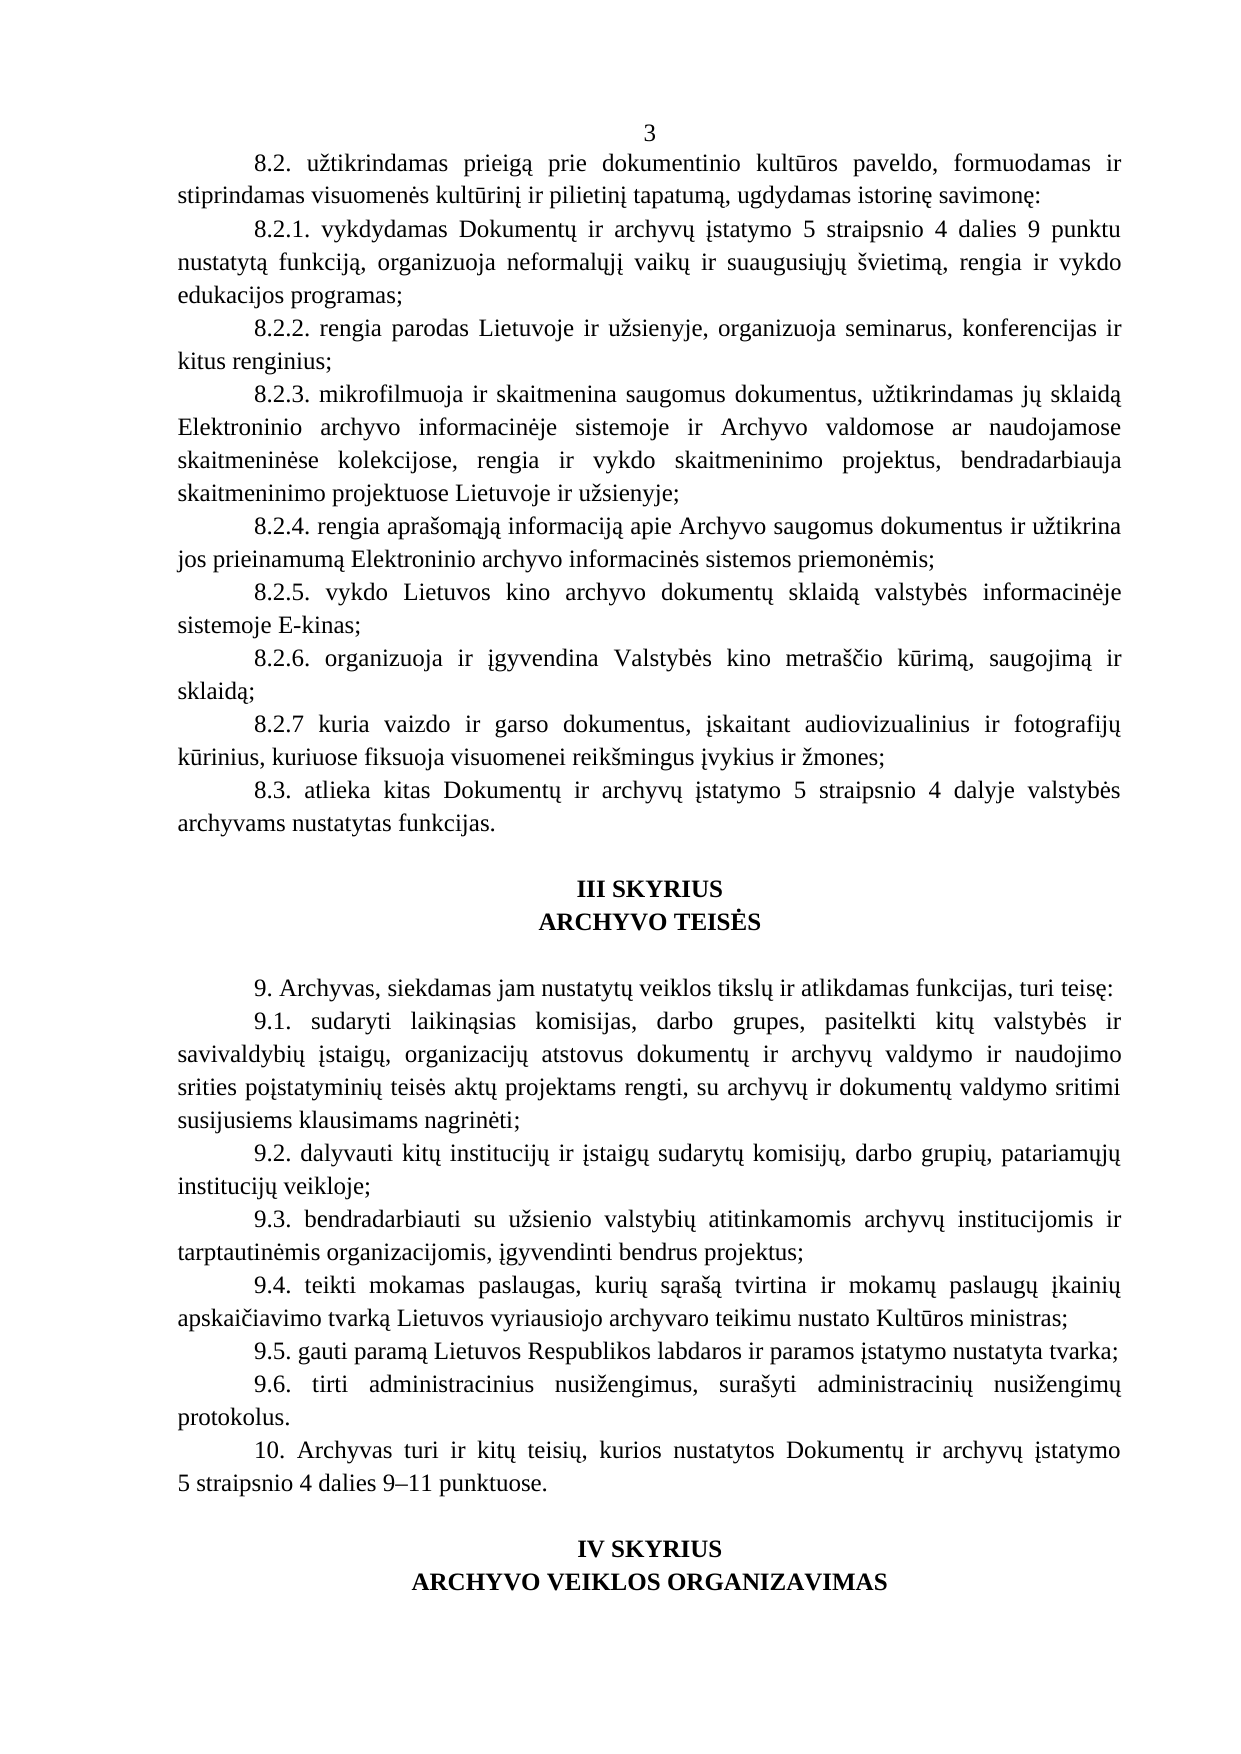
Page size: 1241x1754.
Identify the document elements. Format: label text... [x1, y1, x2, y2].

text 9.1. sudaryti laikinąsias komisijas, darbo grupes, pasitelkti kitų valstybės ir savivaldybių įstaigų, organizacijų atstovus dokumentų ir archyvų valdymo ir naudojimo srities poįstatyminių teisės aktų projektams rengti, su archyvų ir dokumentų valdymo sritimi susijusiems klausimams nagrinėti; [177, 1006, 1122, 1134]
text 8.2.1. vykdydamas Dokumentų ir archyvų įstatymo 5 straipsnio 4 dalies 9 punktu nustatytą funkciją, organizuoja neformalųjį vaikų ir suaugusiųjų švietimą, rengia ir vykdo edukacijos programas; [177, 214, 1122, 308]
text 9.3. bendradarbiauti su užsienio valstybių atitinkamomis archyvų institucijomis ir tarptautinėmis organizacijomis, įgyvendinti bendrus projektus; [177, 1204, 1122, 1266]
text 8.2.3. mikrofilmuoja ir skaitmenina saugomus dokumentus, užtikrindamas jų sklaidą Elektroninio archyvo informacinėje sistemoje ir Archyvo valdomose ar naudojamose skaitmeninėse kolekcijose, rengia ir vykdo skaitmeninimo projektus, bendradarbiauja skaitmeninimo projektuose Lietuvoje ir užsienyje; [177, 379, 1122, 507]
text 10. Archyvas turi ir kitų teisių, kurios nustatytos Dokumentų ir archyvų įstatymo 5 straipsnio 4 dalies 9–11 punktuose. [177, 1435, 1122, 1497]
text 9.2. dalyvauti kitų institucijų ir įstaigų sudarytų komisijų, darbo grupių, patariamųjų institucijų veikloje; [177, 1138, 1122, 1200]
text 8.3. atlieka kitas Dokumentų ir archyvų įstatymo 5 straipsnio 4 dalyje valstybės archyvams nustatytas funkcijas. [177, 775, 1122, 837]
text IV SKYRIUS [177, 1534, 1122, 1563]
text 8.2.7 kuria vaizdo ir garso dokumentus, įskaitant audiovizualinius ir fotografijų kūrinius, kuriuose fiksuoja visuomenei reikšmingus įvykius ir žmones; [177, 709, 1122, 771]
text 9.4. teikti mokamas paslaugas, kurių sąrašą tvirtina ir mokamų paslaugų įkainių apskaičiavimo tvarką Lietuvos vyriausiojo archyvaro teikimu nustato Kultūros ministras; [177, 1270, 1122, 1332]
text 9. Archyvas, siekdamas jam nustatytų veiklos tikslų ir atlikdamas funkcijas, turi teisę: [177, 973, 1122, 1002]
text 9.5. gauti paramą Lietuvos Respublikos labdaros ir paramos įstatymo nustatyta tvarka; [177, 1336, 1122, 1365]
text 9.6. tirti administracinius nusižengimus, surašyti administracinių nusižengimų protokolus. [177, 1369, 1122, 1431]
text ARCHYVO VEIKLOS ORGANIZAVIMAS [177, 1567, 1122, 1596]
text 8.2.2. rengia parodas Lietuvoje ir užsienyje, organizuoja seminarus, konferencijas ir kitus renginius; [177, 313, 1122, 374]
text 8.2.6. organizuoja ir įgyvendina Valstybės kino metraščio kūrimą, saugojimą ir sklaidą; [177, 643, 1122, 705]
text 8.2.5. vykdo Lietuvos kino archyvo dokumentų sklaidą valstybės informacinėje sistemoje E-kinas; [177, 577, 1122, 639]
text ARCHYVO TEISĖS [177, 907, 1122, 936]
text 8.2.4. rengia aprašomąją informaciją apie Archyvo saugomus dokumentus ir užtikrina jos prieinamumą Elektroninio archyvo informacinės sistemos priemonėmis; [177, 511, 1122, 573]
text III SKYRIUS [177, 874, 1122, 903]
text 8.2. užtikrindamas prieigą prie dokumentinio kultūros paveldo, formuodamas ir stiprindamas visuomenės kultūrinį ir pilietinį tapatumą, ugdydamas istorinę savimonę: [177, 148, 1122, 209]
